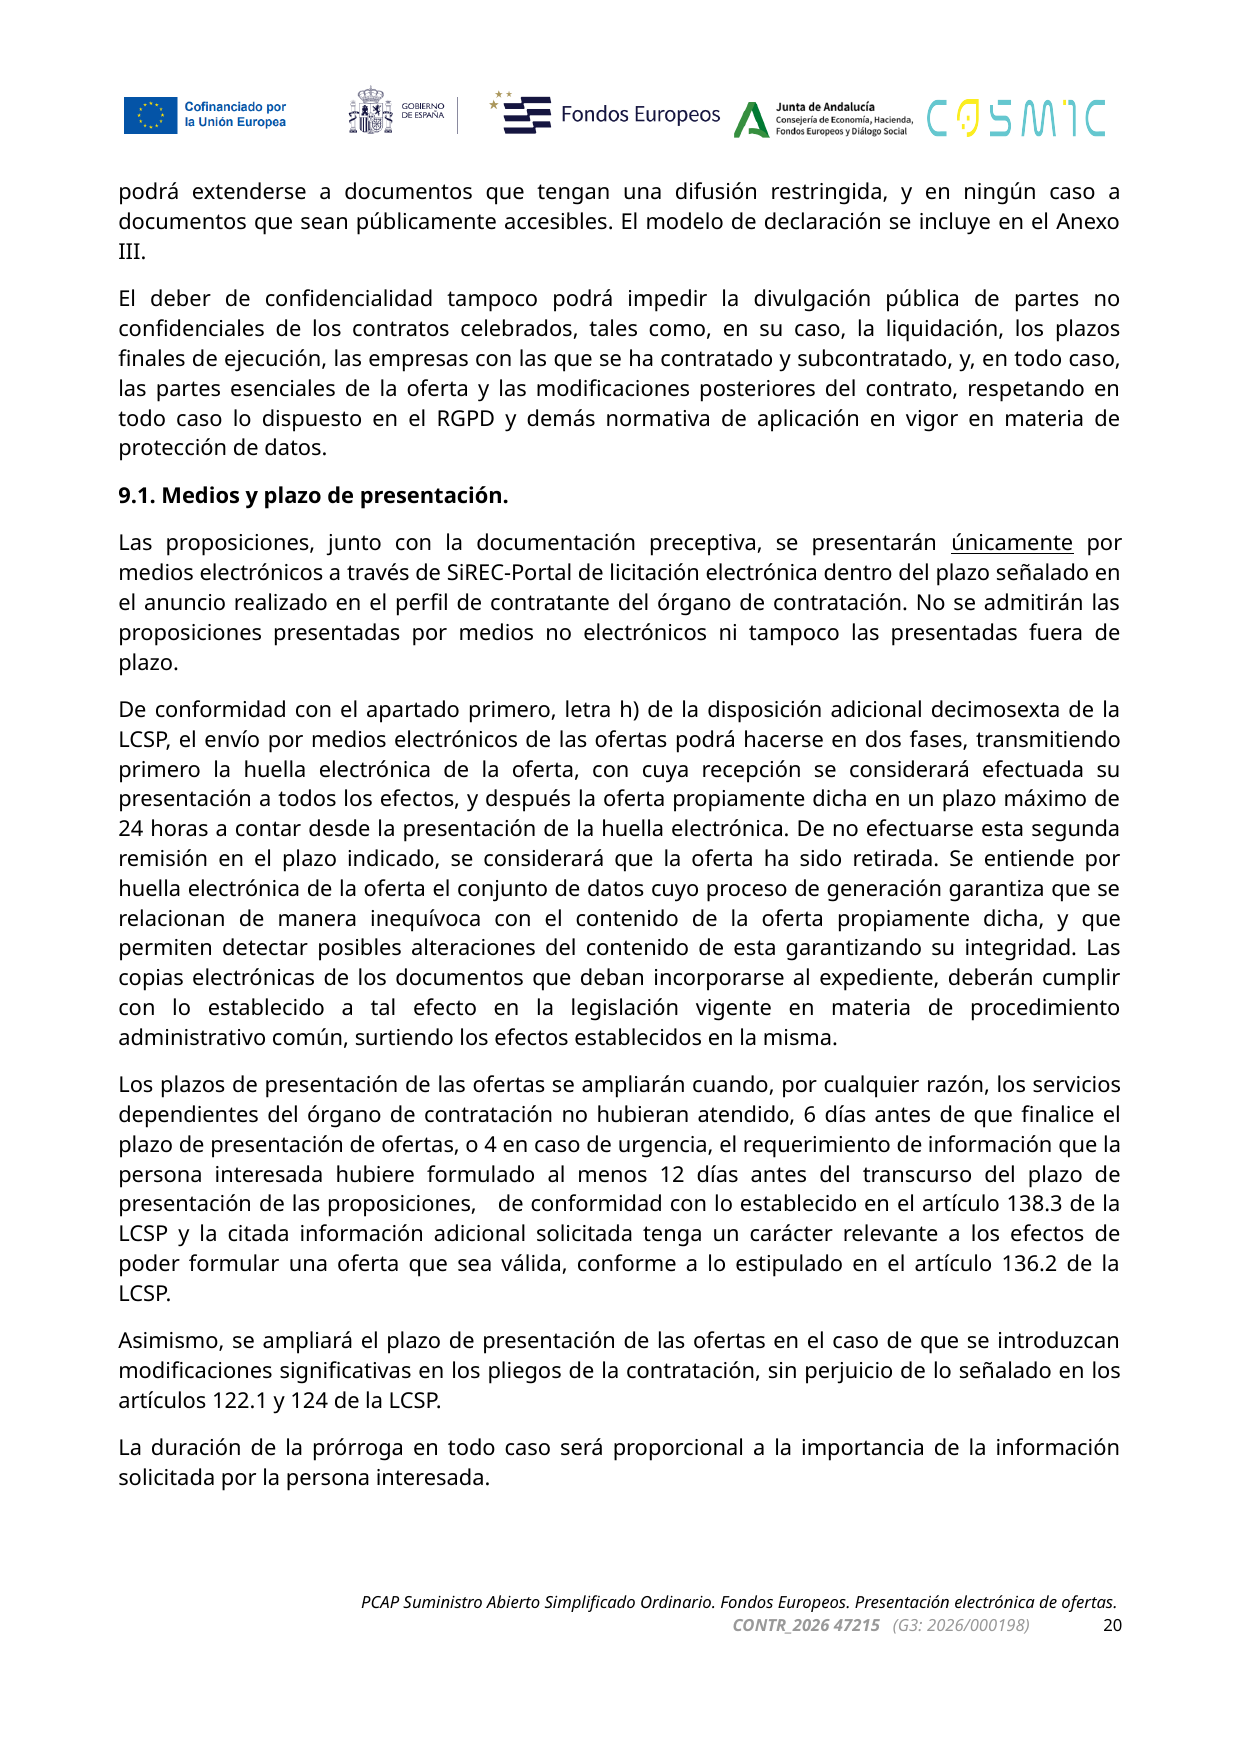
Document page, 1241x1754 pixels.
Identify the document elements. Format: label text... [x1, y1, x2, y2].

picture [104, 69, 918, 142]
text El deber de confidencialidad tampoco podrá impedir la divulgación pública de partes no confidenciales de los contratos celebrados, tales como, en su caso, la liquidación, los plazos finales de ejecución, las empresas con las que se ha contratado y subcontratado, y, en todo caso, las partes esenciales de la oferta y las modificaciones posteriores del contrato, respetando en todo caso lo dispuesto en el RGPD y demás normativa de aplicación en vigor en materia de protección de datos. [118, 283, 1122, 462]
text De conformidad con el apartado primero, letra h) de la disposición adicional decimosexta de la LCSP, el envío por medios electrónicos de las ofertas podrá hacerse en dos fases, transmitiendo primero la huella electrónica de la oferta, con cuya recepción se considerará efectuada su presentación a todos los efectos, y después la oferta propiamente dicha en un plazo máximo de 24 horas a contar desde la presentación de la huella electrónica. De no efectuarse esta segunda remisión en el plazo indicado, se considerará que la oferta ha sido retirada. Se entiende por huella electrónica de la oferta el conjunto de datos cuyo proceso de generación garantiza que se relacionan de manera inequívoca con el contenido de la oferta propiamente dicha, y que permiten detectar posibles alteraciones del contenido de esta garantizando su integridad. Las copias electrónicas de los documentos que deban incorporarse al expediente, deberán cumplir con lo establecido a tal efecto en la legislación vigente en materia de procedimiento administrativo común, surtiendo los efectos establecidos en la misma. [118, 694, 1122, 1052]
subtitle 9.1. Medios y plazo de presentación. [118, 480, 1122, 510]
picture [927, 99, 1105, 137]
text Las proposiciones, junto con la documentación preceptiva, se presentarán únicamente por medios electrónicos a través de SiREC-Portal de licitación electrónica dentro del plazo señalado en el anuncio realizado en el perfil de contratante del órgano de contratación. No se admitirán las proposiciones presentadas por medios no electrónicos ni tampoco las presentadas fuera de plazo. [118, 527, 1122, 676]
text Asimismo, se ampliará el plazo de presentación de las ofertas en el caso de que se introduzcan modificaciones significativas en los pliegos de la contratación, sin perjuicio de lo señalado en los artículos 122.1 y 124 de la LCSP. [118, 1325, 1122, 1415]
text La duración de la prórroga en todo caso será proporcional a la importancia de la información solicitada por la persona interesada. [118, 1432, 1122, 1492]
text podrá extenderse a documentos que tengan una difusión restringida, y en ningún caso a documentos que sean públicamente accesibles. El modelo de declaración se incluye en el Anexo III. [118, 176, 1122, 266]
text Los plazos de presentación de las ofertas se ampliarán cuando, por cualquier razón, los servicios dependientes del órgano de contratación no hubieran atendido, 6 días antes de que finalice el plazo de presentación de ofertas, o 4 en caso de urgencia, el requerimiento de información que la persona interesada hubiere formulado al menos 12 días antes del transcurso del plazo de presentación de las proposiciones, de conformidad con lo establecido en el artículo 138.3 de la LCSP y la citada información adicional solicitada tenga un carácter relevante a los efectos de poder formular una oferta que sea válida, conforme a lo estipulado en el artículo 136.2 de la LCSP. [118, 1069, 1122, 1308]
